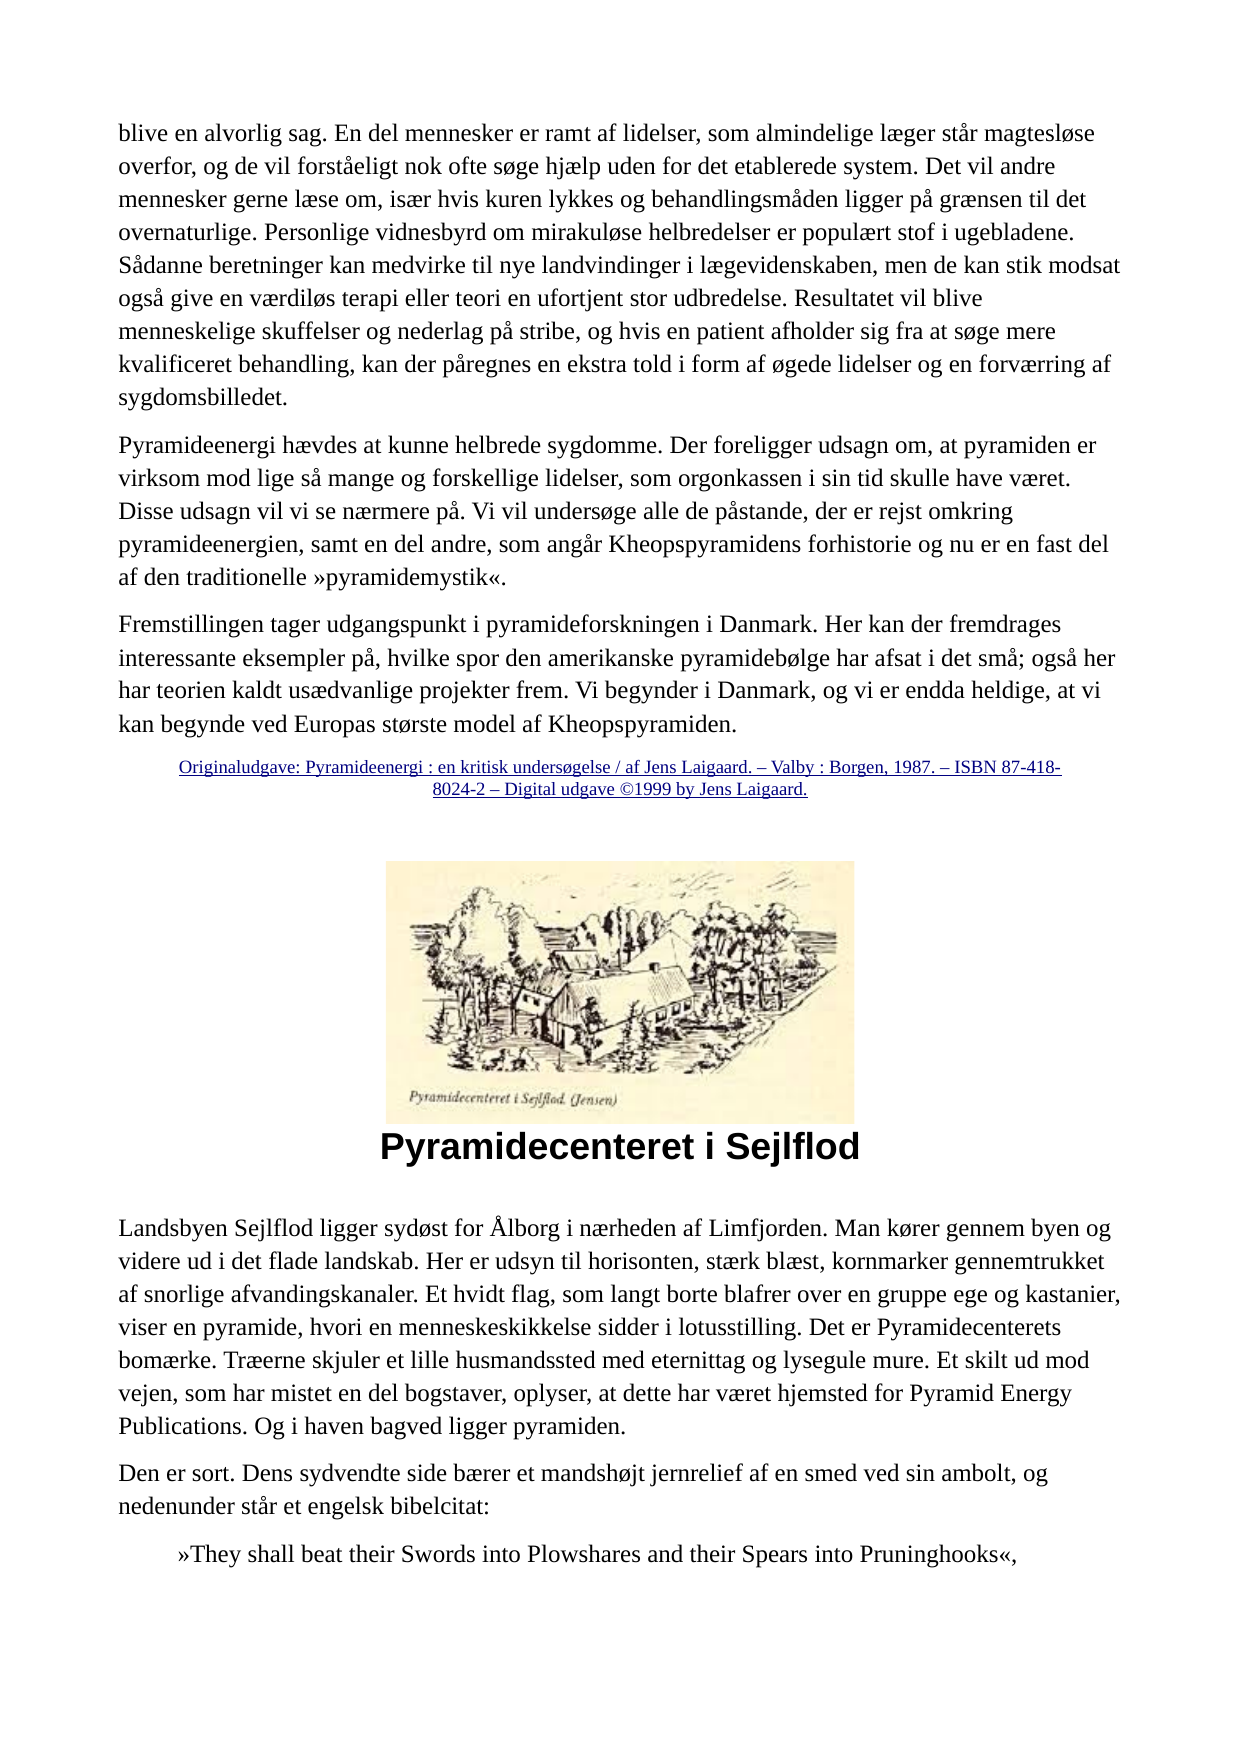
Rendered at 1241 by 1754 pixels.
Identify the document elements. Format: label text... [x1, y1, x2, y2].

text Den er sort. Dens sydvendte side bærer et mandshøjt jernrelief af en smed ved sin ambolt, og nedenunder står et engelsk bibelcitat: [118, 1458, 1122, 1520]
picture [385, 861, 855, 1124]
subtitle Pyramidecenteret i Sejlflod [118, 977, 1122, 1167]
text Fremstillingen tager udgangspunkt i pyramideforskningen i Danmark. Her kan der fremdrages interessante eksempler på, hvilke spor den amerikanske pyramidebølge har afsat i det små; også her har teorien kaldt usædvanlige projekter frem. Vi begynder i Danmark, og vi er endda heldige, at vi kan begynde ved Europas største model af Kheopspyramiden. [118, 609, 1122, 737]
text Pyramideenergi hævdes at kunne helbrede sygdomme. Der foreligger udsagn om, at pyramiden er virksom mod lige så mange og forskellige lidelser, som orgonkassen i sin tid skulle have været. Disse udsagn vil vi se nærmere på. Vi vil undersøge alle de påstande, der er rejst omkring pyramideenergien, samt en del andre, som angår Kheopspyramidens forhistorie og nu er en fast del af den traditionelle »pyramidemystik«. [118, 430, 1122, 591]
text Originaludgave: Pyramideenergi : en kritisk undersøgelse / af Jens Laigaard. – Valby : Borgen, 1987. – ISBN 87-418-8024-2 – Digital udgave ©1999 by Jens Laigaard. [177, 756, 1063, 799]
text blive en alvorlig sag. En del mennesker er ramt af lidelser, som almindelige læger står magtesløse overfor, og de vil forståeligt nok ofte søge hjælp uden for det etablerede system. Det vil andre mennesker gerne læse om, især hvis kuren lykkes og behandlingsmåden ligger på grænsen til det overnaturlige. Personlige vidnesbyrd om mirakuløse helbredelser er populært stof i ugebladene. Sådanne beretninger kan medvirke til nye landvindinger i lægevidenskaben, men de kan stik modsat også give en værdiløs terapi eller teori en ufortjent stor udbredelse. Resultatet vil blive menneskelige skuffelser og nederlag på stribe, og hvis en patient afholder sig fra at søge mere kvalificeret behandling, kan der påregnes en ekstra told i form af øgede lidelser og en forværring af sygdomsbilledet. [118, 118, 1122, 411]
text »They shall beat their Swords into Plowshares and their Spears into Pruninghooks«, [177, 1539, 1063, 1568]
text Landsbyen Sejlflod ligger sydøst for Ålborg i nærheden af Limfjorden. Man kører gennem byen og videre ud i det flade landskab. Her er udsyn til horisonten, stærk blæst, kornmarker gennemtrukket af snorlige afvandingskanaler. Et hvidt flag, som langt borte blafrer over en gruppe ege og kastanier, viser en pyramide, hvori en menneskeskikkelse sidder i lotusstilling. Det er Pyramidecenterets bomærke. Træerne skjuler et lille husmandssted med eternittag og lysegule mure. Et skilt ud mod vejen, som har mistet en del bogstaver, oplyser, at dette har været hjemsted for Pyramid Energy Publications. Og i haven bagved ligger pyramiden. [118, 1180, 1122, 1439]
